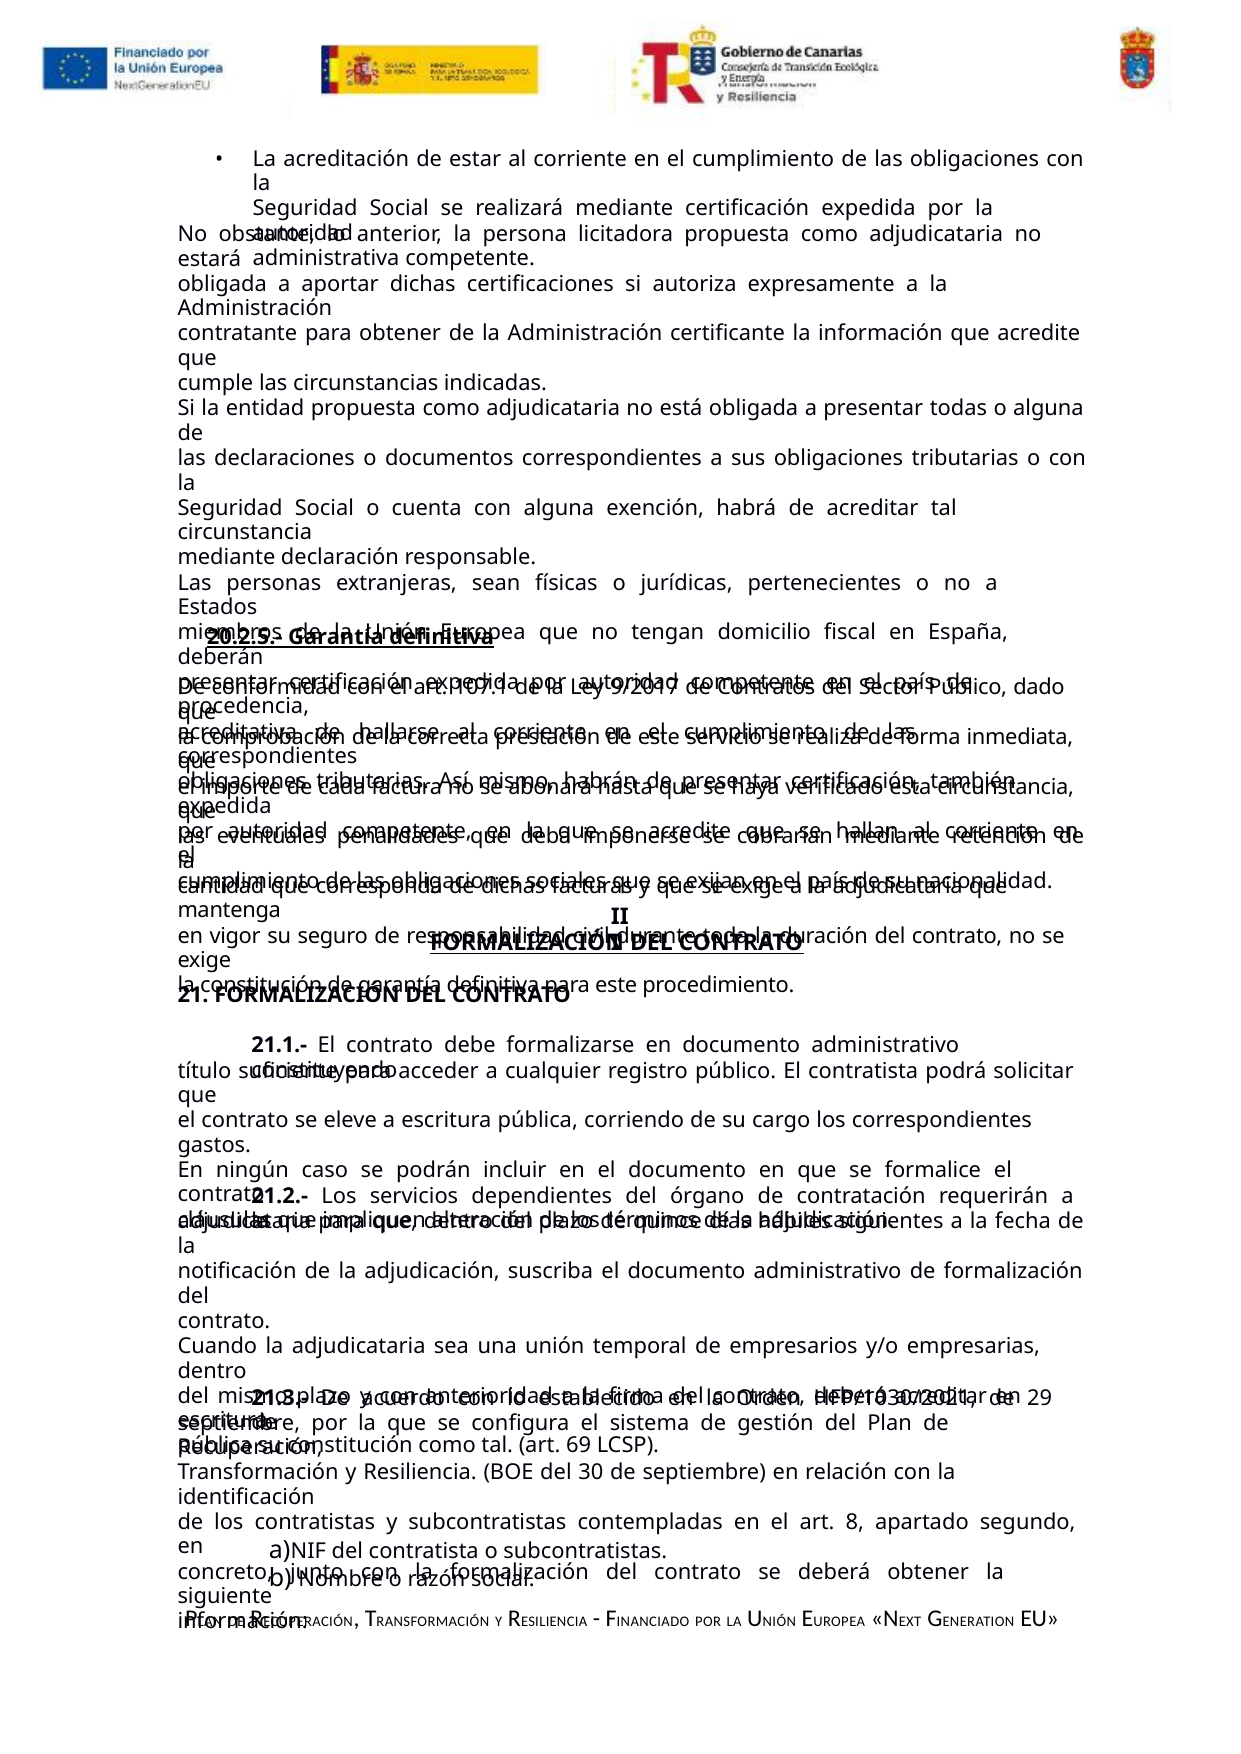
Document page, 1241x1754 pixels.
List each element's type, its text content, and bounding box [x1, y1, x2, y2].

text de los contratistas y subcontratistas contempladas en el art. 8, apartado segundo, en [177, 1510, 1088, 1559]
text 21.1.- El contrato debe formalizarse en documento administrativo constituyendo [251, 1033, 1088, 1058]
text concreto, junto con la formalización del contrato se deberá obtener la siguiente [177, 1559, 1088, 1608]
text adjudicataria para que, dentro del plazo de quince días hábiles siguientes a la fecha de la [177, 1209, 1088, 1258]
text En ningún caso se podrán incluir en el documento en que se formalice el contrato [177, 1158, 1088, 1207]
text en vigor su seguro de responsabilidad civil durante toda la duración del contrato, no se exige [177, 923, 1088, 972]
text Si la entidad propuesta como adjudicataria no está obligada a presentar todas o alguna de [177, 396, 1088, 445]
text a)NIF del contratista o subcontratistas. [269, 1536, 674, 1564]
text III [611, 904, 636, 930]
text las declaraciones o documentos correspondientes a sus obligaciones tributarias o con la [177, 446, 1088, 495]
text presentar certificación expedida por autoridad competente en el país de procedencia, [177, 670, 1088, 675]
text información: [177, 1609, 1088, 1634]
text b) Nombre o razón social. [269, 1564, 674, 1592]
text mediante declaración responsable. [177, 545, 1088, 570]
text notificación de la adjudicación, suscriba el documento administrativo de formalización del [177, 1259, 1088, 1308]
text miembros de la Unión Europea que no tengan domicilio fiscal en España, deberán [177, 620, 1088, 669]
text 21. FORMALIZACIÓN DEL CONTRATO [177, 983, 602, 1007]
text la constitución de garantía definitiva para este procedimiento. [177, 973, 1088, 998]
text título suficiente para acceder a cualquier registro público. El contratista podrá solicitar que [177, 1058, 1088, 1107]
text Transformación y Resiliencia. (BOE del 30 de septiembre) en relación con la identificación [177, 1460, 1088, 1509]
text No obstante, lo anterior, la persona licitadora propuesta como adjudicataria no estará [177, 222, 1088, 271]
text cumple las circunstancias indicadas. [177, 371, 1088, 395]
text Las personas extranjeras, sean físicas o jurídicas, pertenecientes o no a Estados [177, 570, 1088, 619]
text el contrato se eleve a escritura pública, corriendo de su cargo los correspondientes gastos. [177, 1108, 1088, 1157]
text 20.2.5.- Garantía definitiva [207, 624, 503, 649]
text 21.2.- Los servicios dependientes del órgano de contratación requerirán a la [251, 1184, 1088, 1209]
text contrato. [177, 1309, 1088, 1333]
text la comprobación de la correcta prestación de este servicio se realiza de forma inmediata, que [177, 725, 1088, 774]
text contratante para obtener de la Administración certificante la información que acredite que [177, 321, 1088, 370]
text del mismo plazo y con anterioridad a la firma del contrato, deberá acreditar en escritura [177, 1384, 1088, 1411]
text el importe de cada factura no se abonará hasta que se haya verificado esta circunstancia, que [177, 774, 1088, 823]
text Seguridad Social o cuenta con alguna exención, habrá de acreditar tal circunstancia [177, 496, 1088, 544]
text cantidad que corresponda de dichas facturas y que se exige a la adjudicataria que mantenga [177, 874, 1088, 923]
text septiembre, por la que se configura el sistema de gestión del Plan de Recuperación, [177, 1411, 1088, 1459]
text La acreditación de estar al corriente en el cumplimiento de las obligaciones con la [252, 146, 1088, 195]
text FORMALIZACIÓN DEL CONTRATO [430, 930, 835, 956]
text obligada a aportar dichas certificaciones si autoriza expresamente a la Administración [177, 272, 1088, 321]
text • [215, 147, 247, 171]
text De conformidad con el art. 107.1 de la Ley 9/2017 de Contratos del Sector Público, dado que [177, 675, 1088, 724]
text Cuando la adjudicataria sea una unión temporal de empresarios y/o empresarias, dentro [177, 1334, 1088, 1383]
text 21.3.- De acuerdo con lo establecido en la Orden HFP/1030/2021, de 29 de [251, 1385, 1088, 1411]
text PLAN DE RECUPERACIÓN, TRANSFORMACIÓN Y RESILIENCIA - FINANCIADO POR LA UNIÓN EUROPEA «NEXT GENERATION EU» [185, 1604, 1083, 1632]
text las eventuales penalidades que deba imponerse se cobrarían mediante retención de la [177, 824, 1088, 873]
text Seguridad Social se realizará mediante certificación expedida por la autoridad [252, 196, 1088, 222]
